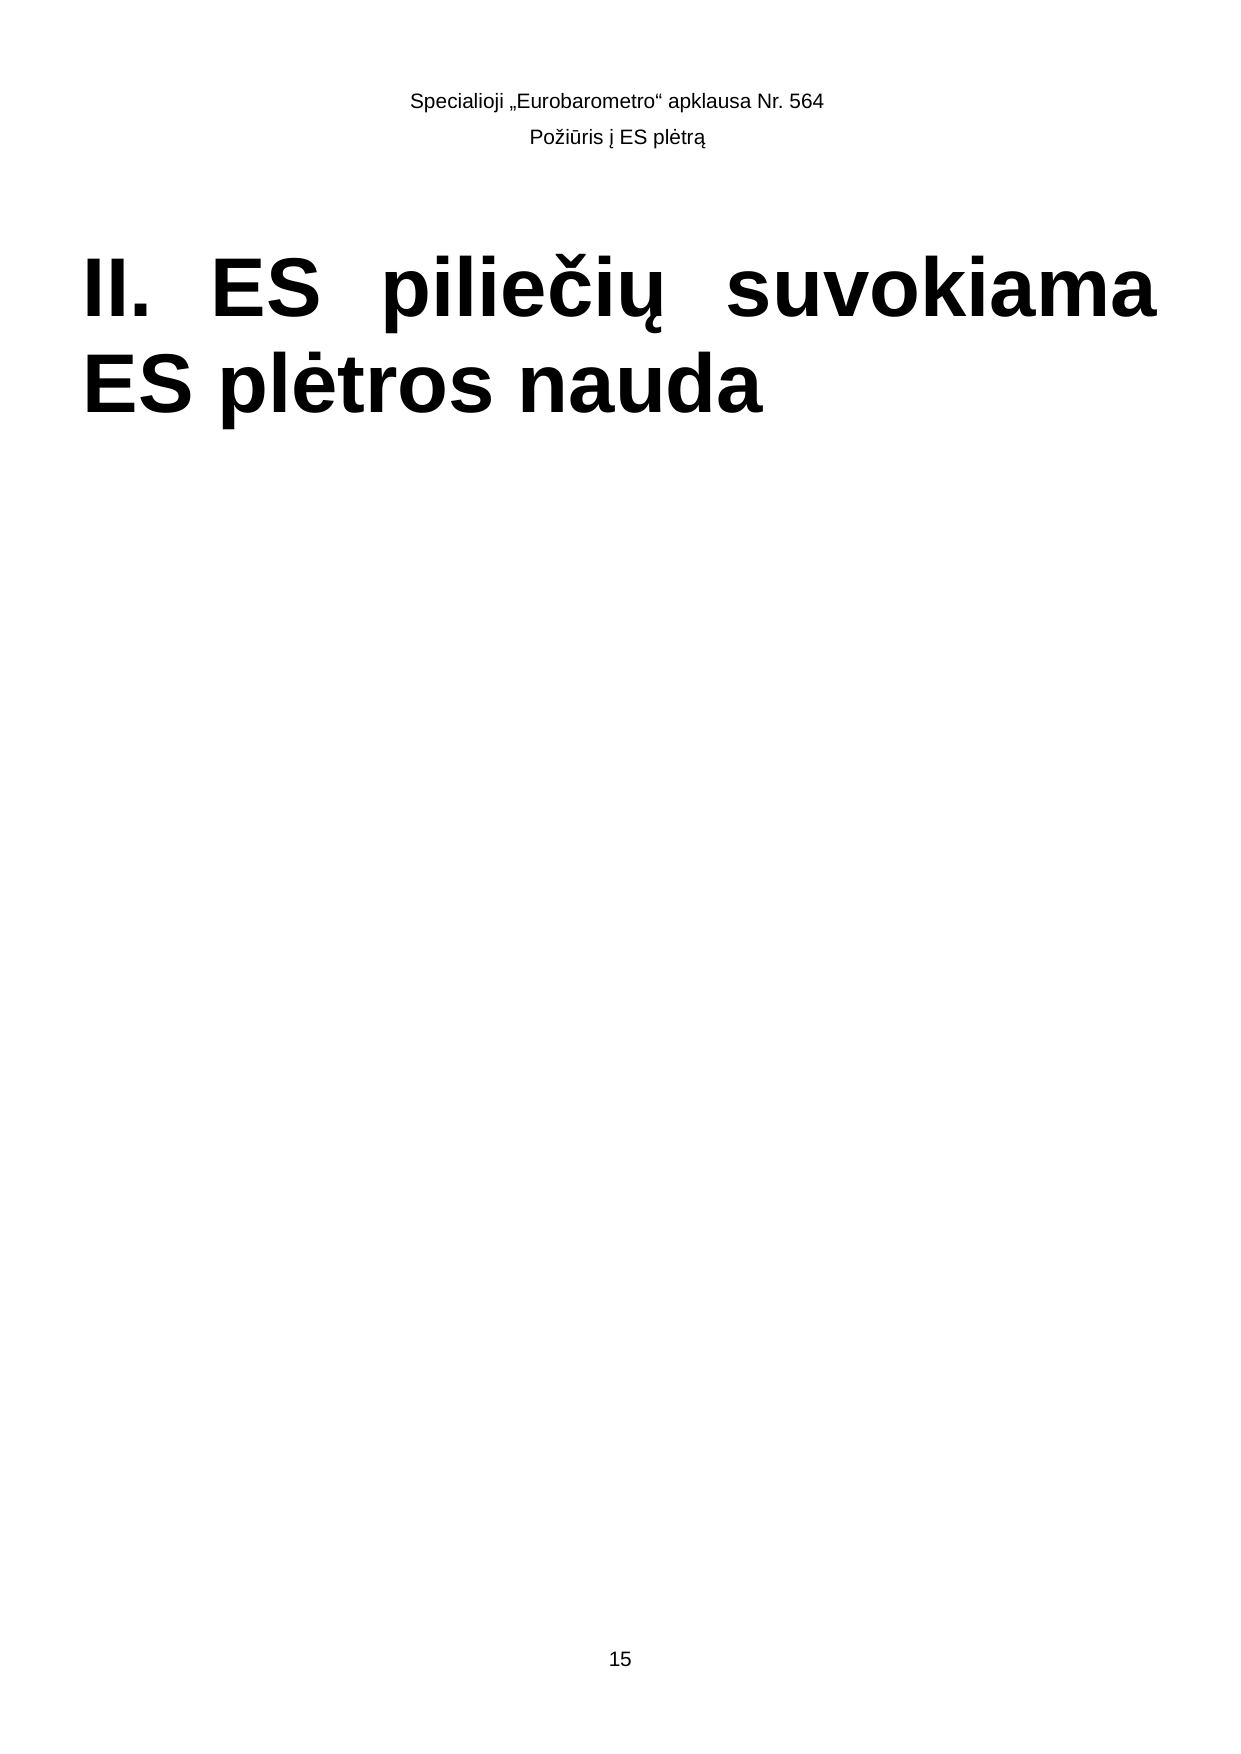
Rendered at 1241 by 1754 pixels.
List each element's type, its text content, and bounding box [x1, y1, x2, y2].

subtitle II. ES piliečių suvokiama ES plėtros nauda [83, 239, 1157, 430]
